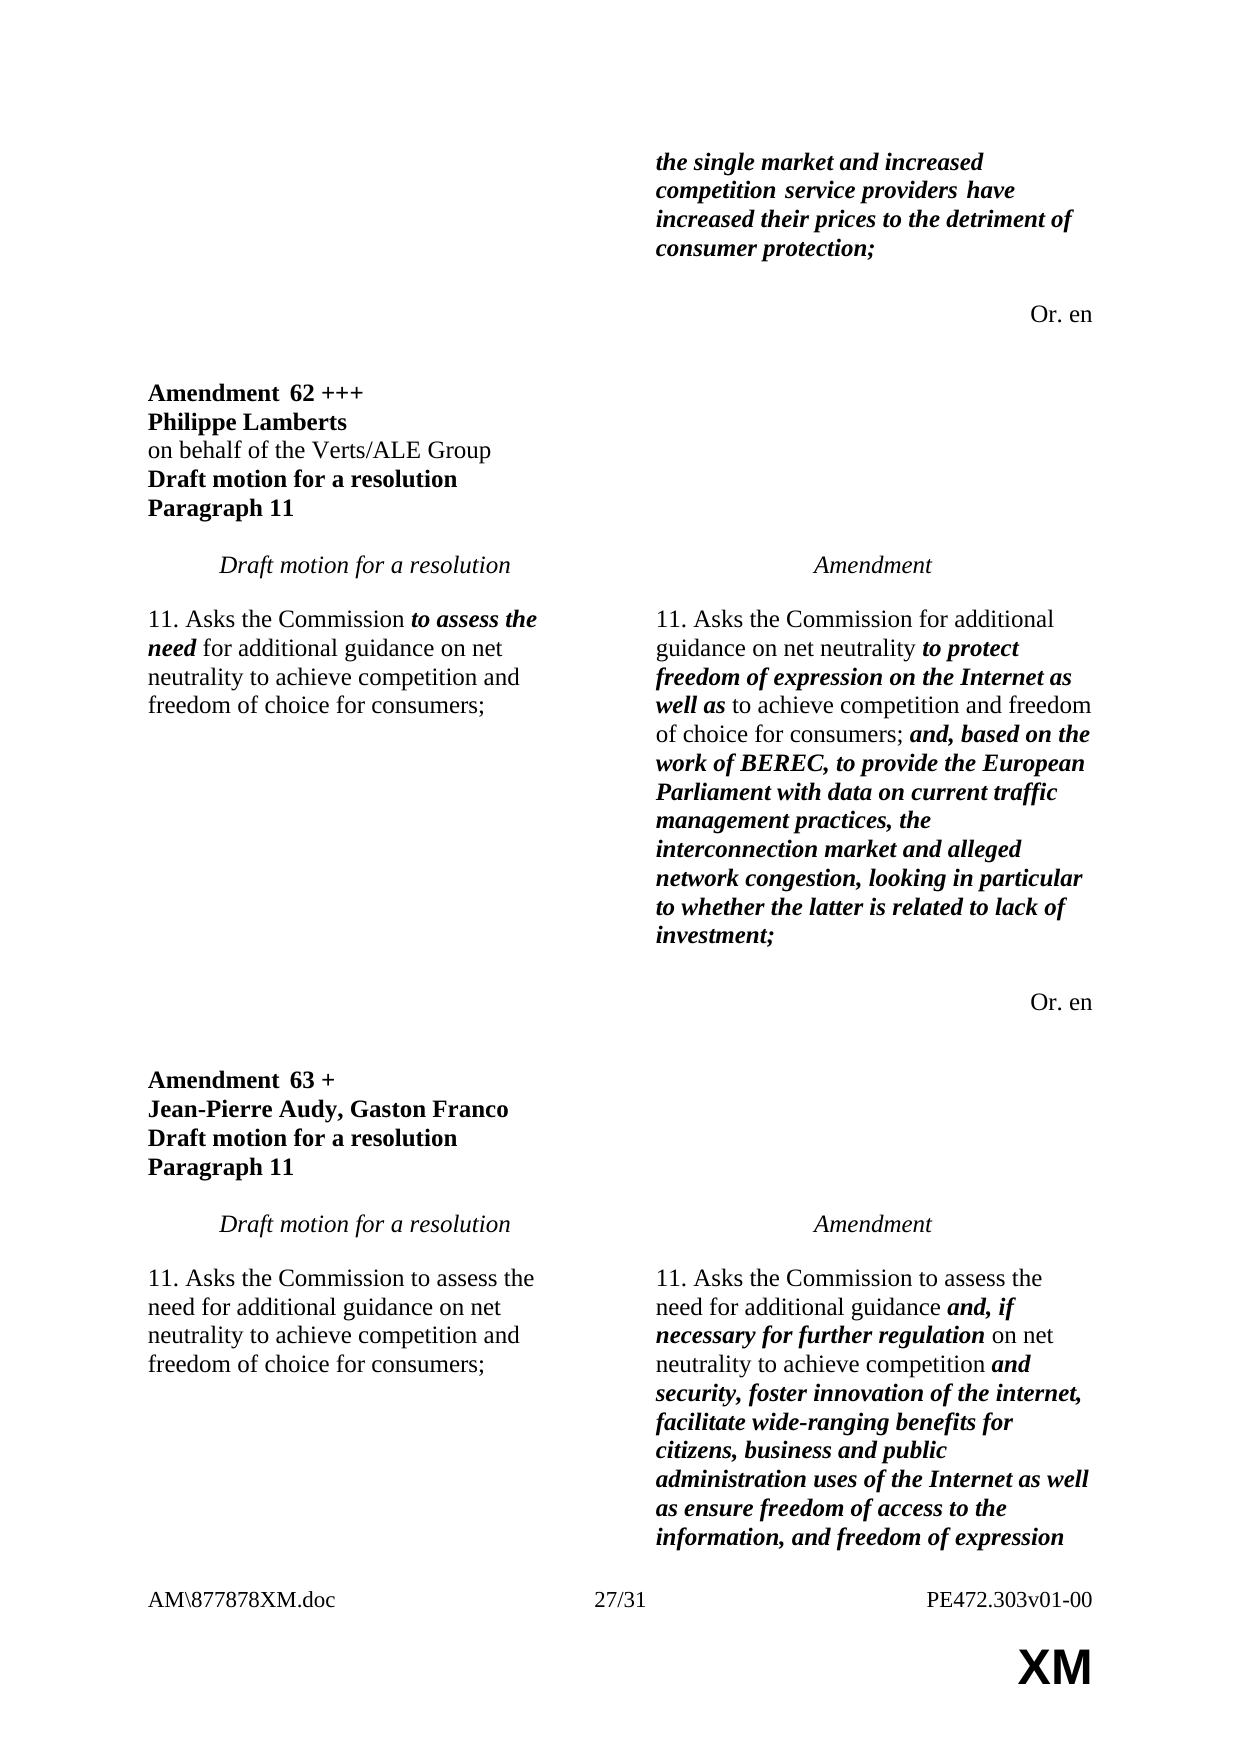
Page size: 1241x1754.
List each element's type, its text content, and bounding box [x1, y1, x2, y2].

table_cell 11. Asks the Commission to assess the need for additional guidance and, if necessary for further regulation on net neutrality to achieve competition and security, foster innovation of the internet, facilitate wide-ranging benefits for citizens, business and public administration uses of the Internet as well as ensure freedom of access to the information, and freedom of expression [620, 1263, 1128, 1551]
table_cell 11. Asks the Commission for additional guidance on net neutrality to protect freedom of expression on the Internet as well as to achieve competition and freedom of choice for consumers; and, based on the work of BEREC, to provide the European Parliament with data on current traffic management practices, the interconnection market and alleged network congestion, looking in particular to whether the latter is related to lack of investment; [620, 604, 1128, 962]
text <Amend>Amendment <NumAm>63 +</NumAm> [148, 1066, 1092, 1094]
table_cell [112, 147, 620, 274]
table_cell Amendment [620, 1209, 1128, 1263]
text <Article>Paragraph 11</Article> [148, 1152, 1092, 1181]
text <AuNomDe>{VERT}on behalf of the Verts/ALE Group</AuNomDe> [148, 436, 1092, 464]
table_header [112, 1181, 1128, 1209]
text <Amend>Amendment <NumAm>62 +++</NumAm> [148, 378, 1092, 407]
text Or. <Original>{EN}en</Original> [148, 987, 1092, 1016]
text <RepeatBlock-By><Members>Jean-Pierre Audy, Gaston Franco</Members> [148, 1094, 1092, 1123]
table_header [112, 522, 1128, 551]
table_cell Amendment [620, 551, 1128, 604]
table_cell Draft motion for a resolution [112, 1209, 620, 1263]
text <RepeatBlock-By><Members>Philippe Lamberts</Members> [148, 407, 1092, 436]
text <Article>Paragraph 11</Article> [148, 493, 1092, 522]
table_cell 11. Asks the Commission to assess the need for additional guidance on net neutrality to achieve competition and freedom of choice for consumers; [112, 604, 620, 962]
table_cell Draft motion for a resolution [112, 551, 620, 604]
table_cell 11. Asks the Commission to assess the need for additional guidance on net neutrality to achieve competition and freedom of choice for consumers; [112, 1263, 620, 1551]
table_cell the single market and increased competition service providers have increased their prices to the detriment of consumer protection; [620, 147, 1128, 274]
text <DocAmend>Draft motion for a resolution</DocAmend> [148, 1123, 1092, 1152]
text Or. <Original>{EN}en</Original> [148, 299, 1092, 328]
text <DocAmend>Draft motion for a resolution</DocAmend> [148, 464, 1092, 493]
